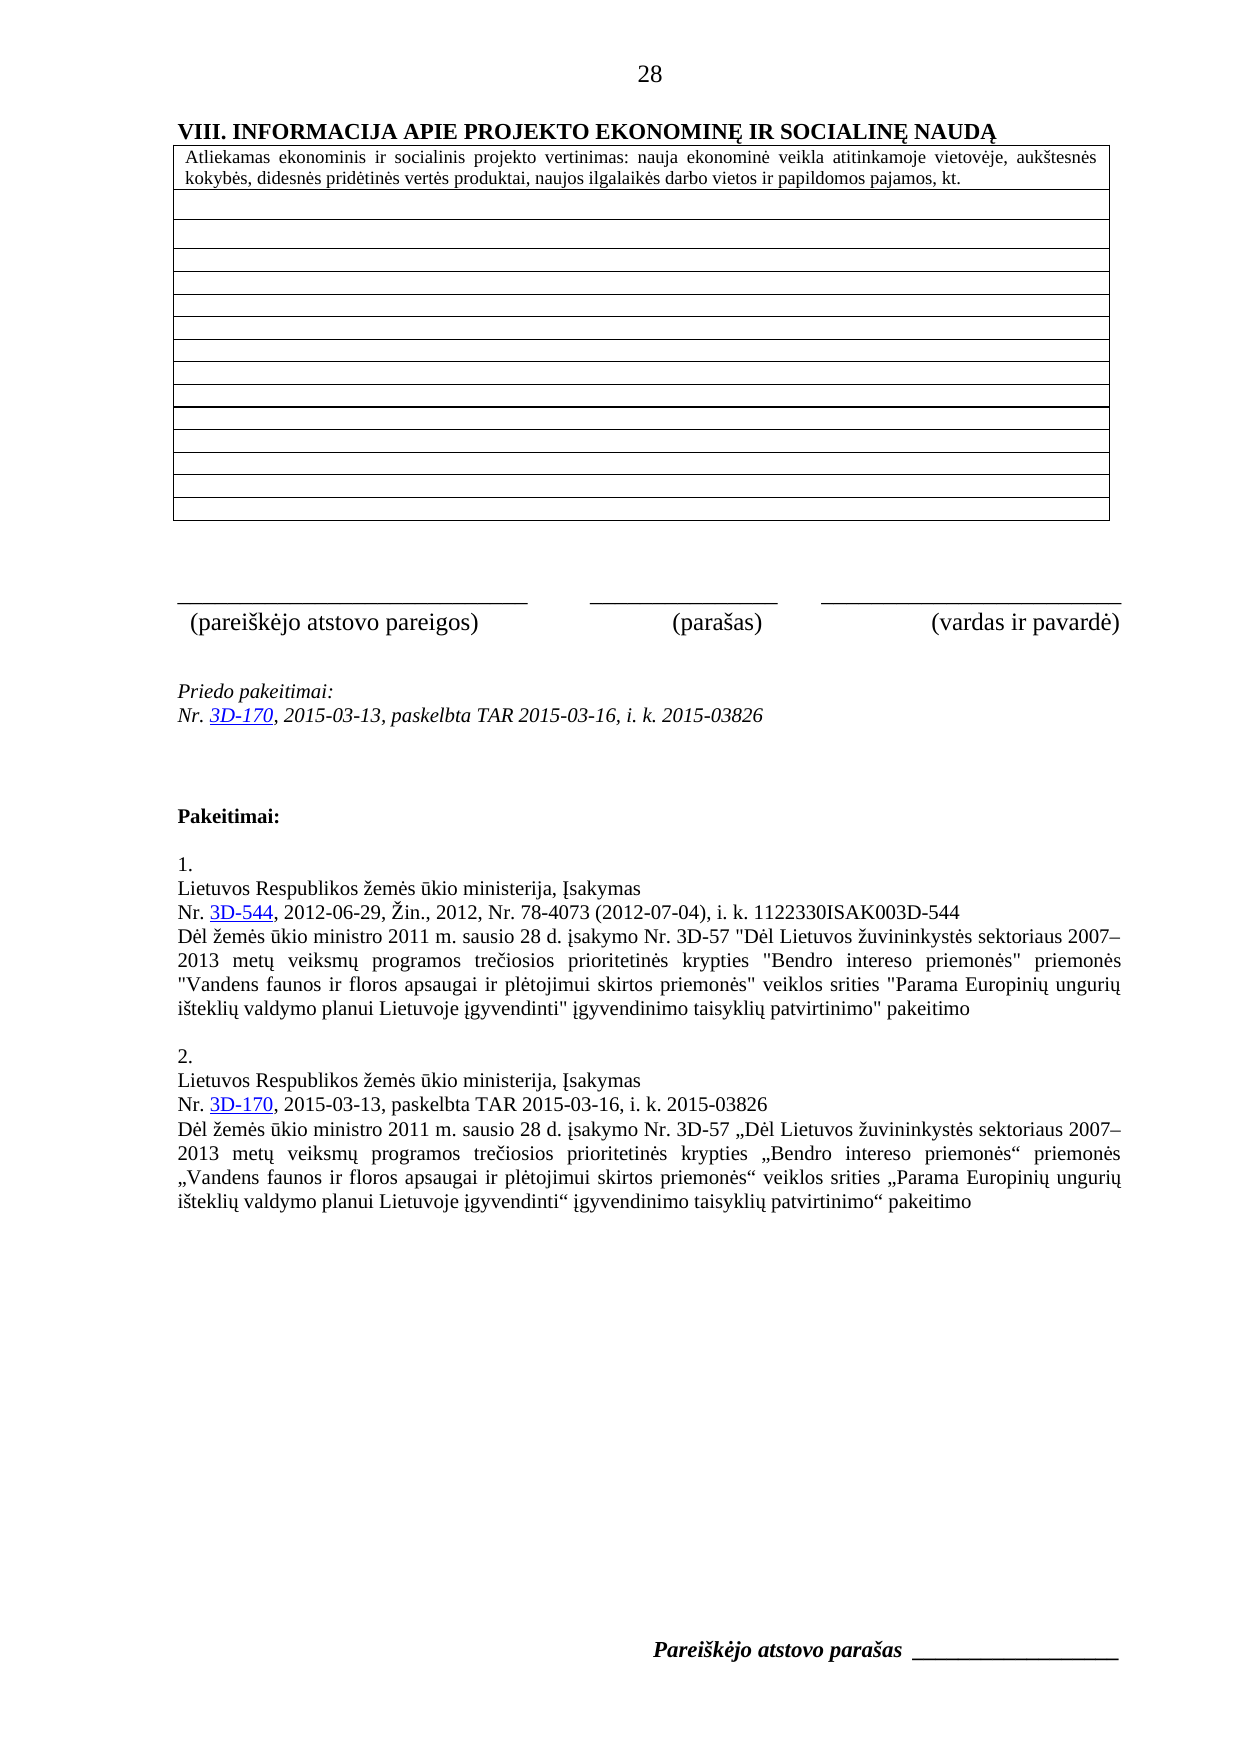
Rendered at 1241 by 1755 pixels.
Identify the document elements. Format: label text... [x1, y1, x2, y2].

text ____________________________ _______________ ________________________ [177, 578, 1122, 607]
text Dėl žemės ūkio ministro 2011 m. sausio 28 d. įsakymo Nr. 3D-57 "Dėl Lietuvos žuvininkystės sektoriaus 2007–2013 metų veiksmų programos trečiosios prioritetinės krypties "Bendro intereso priemonės" priemonės "Vandens faunos ir floros apsaugai ir plėtojimui skirtos priemonės" veiklos srities "Parama Europinių ungurių išteklių valdymo planui Lietuvoje įgyvendinti" įgyvendinimo taisyklių patvirtinimo" pakeitimo [177, 924, 1122, 1020]
table_cell [174, 295, 1109, 316]
table_cell [174, 340, 1109, 361]
table_cell [174, 385, 1109, 406]
table_cell [174, 249, 1109, 271]
table_cell [174, 220, 1109, 248]
table_header Atliekamas ekonominis ir socialinis projekto vertinimas: nauja ekonominė veikla atitinkamoje vietovėje, aukštesnės kokybės, didesnės pridėtinės vertės produktai, naujos ilgalaikės darbo vietos ir papildomos pajamos, kt. [174, 146, 1109, 189]
table_cell [174, 272, 1109, 293]
table_cell [174, 498, 1109, 519]
table_cell [174, 317, 1109, 339]
text Pakeitimai: [177, 804, 1122, 828]
text Nr. 3D-170, 2015-03-13, paskelbta TAR 2015-03-16, i. k. 2015-03826 [177, 703, 1122, 727]
table_cell [174, 453, 1109, 474]
table_cell [174, 430, 1109, 452]
text Nr. 3D-170, 2015-03-13, paskelbta TAR 2015-03-16, i. k. 2015-03826 [177, 1092, 1122, 1116]
text Lietuvos Respublikos žemės ūkio ministerija, Įsakymas [177, 876, 1122, 900]
table_cell [174, 408, 1109, 429]
table_cell [174, 475, 1109, 497]
text Dėl žemės ūkio ministro 2011 m. sausio 28 d. įsakymo Nr. 3D-57 „Dėl Lietuvos žuvininkystės sektoriaus 2007–2013 metų veiksmų programos trečiosios prioritetinės krypties „Bendro intereso priemonės“ priemonės „Vandens faunos ir floros apsaugai ir plėtojimui skirtos priemonės“ veiklos srities „Parama Europinių ungurių išteklių valdymo planui Lietuvoje įgyvendinti“ įgyvendinimo taisyklių patvirtinimo“ pakeitimo [177, 1116, 1122, 1213]
text 1. [177, 852, 1122, 876]
table_cell [174, 190, 1109, 218]
table_cell [174, 362, 1109, 384]
text Lietuvos Respublikos žemės ūkio ministerija, Įsakymas [177, 1068, 1122, 1092]
text Nr. 3D-544, 2012-06-29, Žin., 2012, Nr. 78-4073 (2012-07-04), i. k. 1122330ISAK003D-544 [177, 900, 1122, 924]
text Priedo pakeitimai: [177, 679, 1122, 703]
text (pareiškėjo atstovo pareigos) (parašas) (vardas ir pavardė) [177, 607, 1122, 636]
text 2. [177, 1044, 1122, 1068]
text VIII. INFORMACIJA APIE PROJEKTO EKONOMINĘ IR SOCIALINĘ NAUDĄ [177, 118, 1122, 144]
